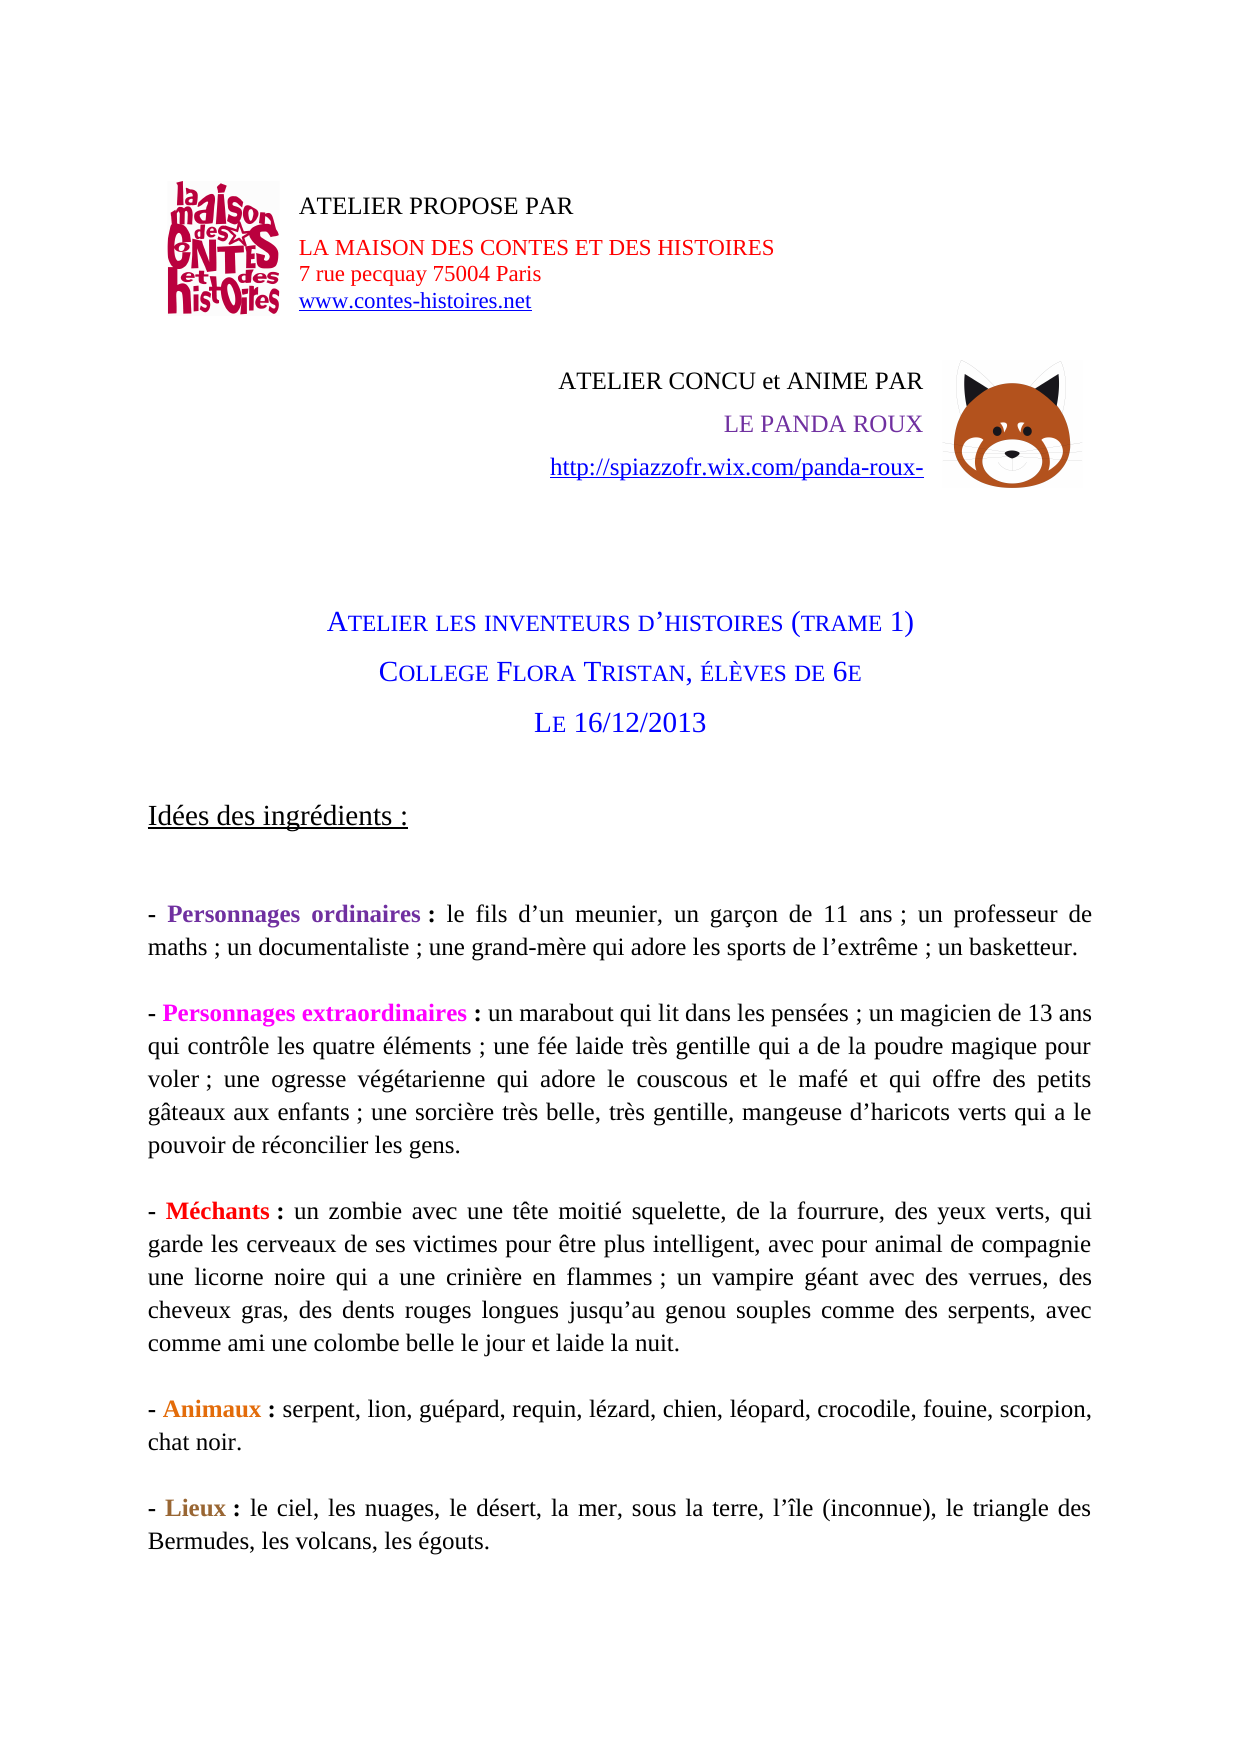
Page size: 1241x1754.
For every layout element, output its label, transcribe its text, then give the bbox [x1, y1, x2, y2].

text - Animaux : serpent, lion, guépard, requin, lézard, chien, léopard, crocodile, fouine, scorpion, chat noir. [148, 1394, 1092, 1456]
text [148, 287, 167, 313]
text http://spiazzofr.wix.com/panda-roux- [148, 452, 942, 481]
picture [942, 360, 1083, 488]
text Le 16/12/2013 [148, 705, 1092, 738]
text 7 rue pecquay 75004 Paris [280, 260, 1092, 287]
text [148, 260, 167, 287]
text - Lieux : le ciel, les nuages, le désert, la mer, sous la terre, l’île (inconnue), le triangle des Bermudes, les volcans, les égouts. [148, 1493, 1092, 1555]
text [1083, 409, 1092, 438]
text - Personnages extraordinaires : un marabout qui lit dans les pensées ; un magicien de 13 ans qui contrôle les quatre éléments ; une fée laide très gentille qui a de la poudre magique pour voler ; une ogresse végétarienne qui adore le couscous et le mafé et qui offre des petits gâteaux aux enfants ; une sorcière très belle, très gentille, mangeuse d’haricots verts qui a le pouvoir de réconcilier les gens. [148, 998, 1092, 1159]
text [148, 191, 167, 219]
text - Personnages ordinaires : le fils d’un meunier, un garçon de 11 ans ; un professeur de maths ; un documentaliste ; une grand-mère qui adore les sports de l’extrême ; un basketteur. [148, 899, 1092, 961]
text LE PANDA ROUX [148, 409, 942, 438]
picture [167, 181, 280, 316]
text www.contes-histoires.net [280, 287, 1092, 313]
text College Flora Tristan, élèves de 6e [148, 654, 1092, 688]
text Idées des ingrédients : [148, 798, 1092, 832]
text ATELIER CONCU et ANIME PAR [148, 366, 942, 394]
text ATELIER PROPOSE PAR [280, 191, 1092, 219]
text Atelier les inventeurs d’histoires (trame 1) [148, 604, 1092, 638]
text - Méchants : un zombie avec une tête moitié squelette, de la fourrure, des yeux verts, qui garde les cerveaux de ses victimes pour être plus intelligent, avec pour animal de compagnie une licorne noire qui a une crinière en flammes ; un vampire géant avec des verrues, des cheveux gras, des dents rouges longues jusqu’au genou souples comme des serpents, avec comme ami une colombe belle le jour et laide la nuit. [148, 1196, 1092, 1357]
text LA MAISON DES CONTES ET DES HISTOIRES [280, 234, 1092, 260]
